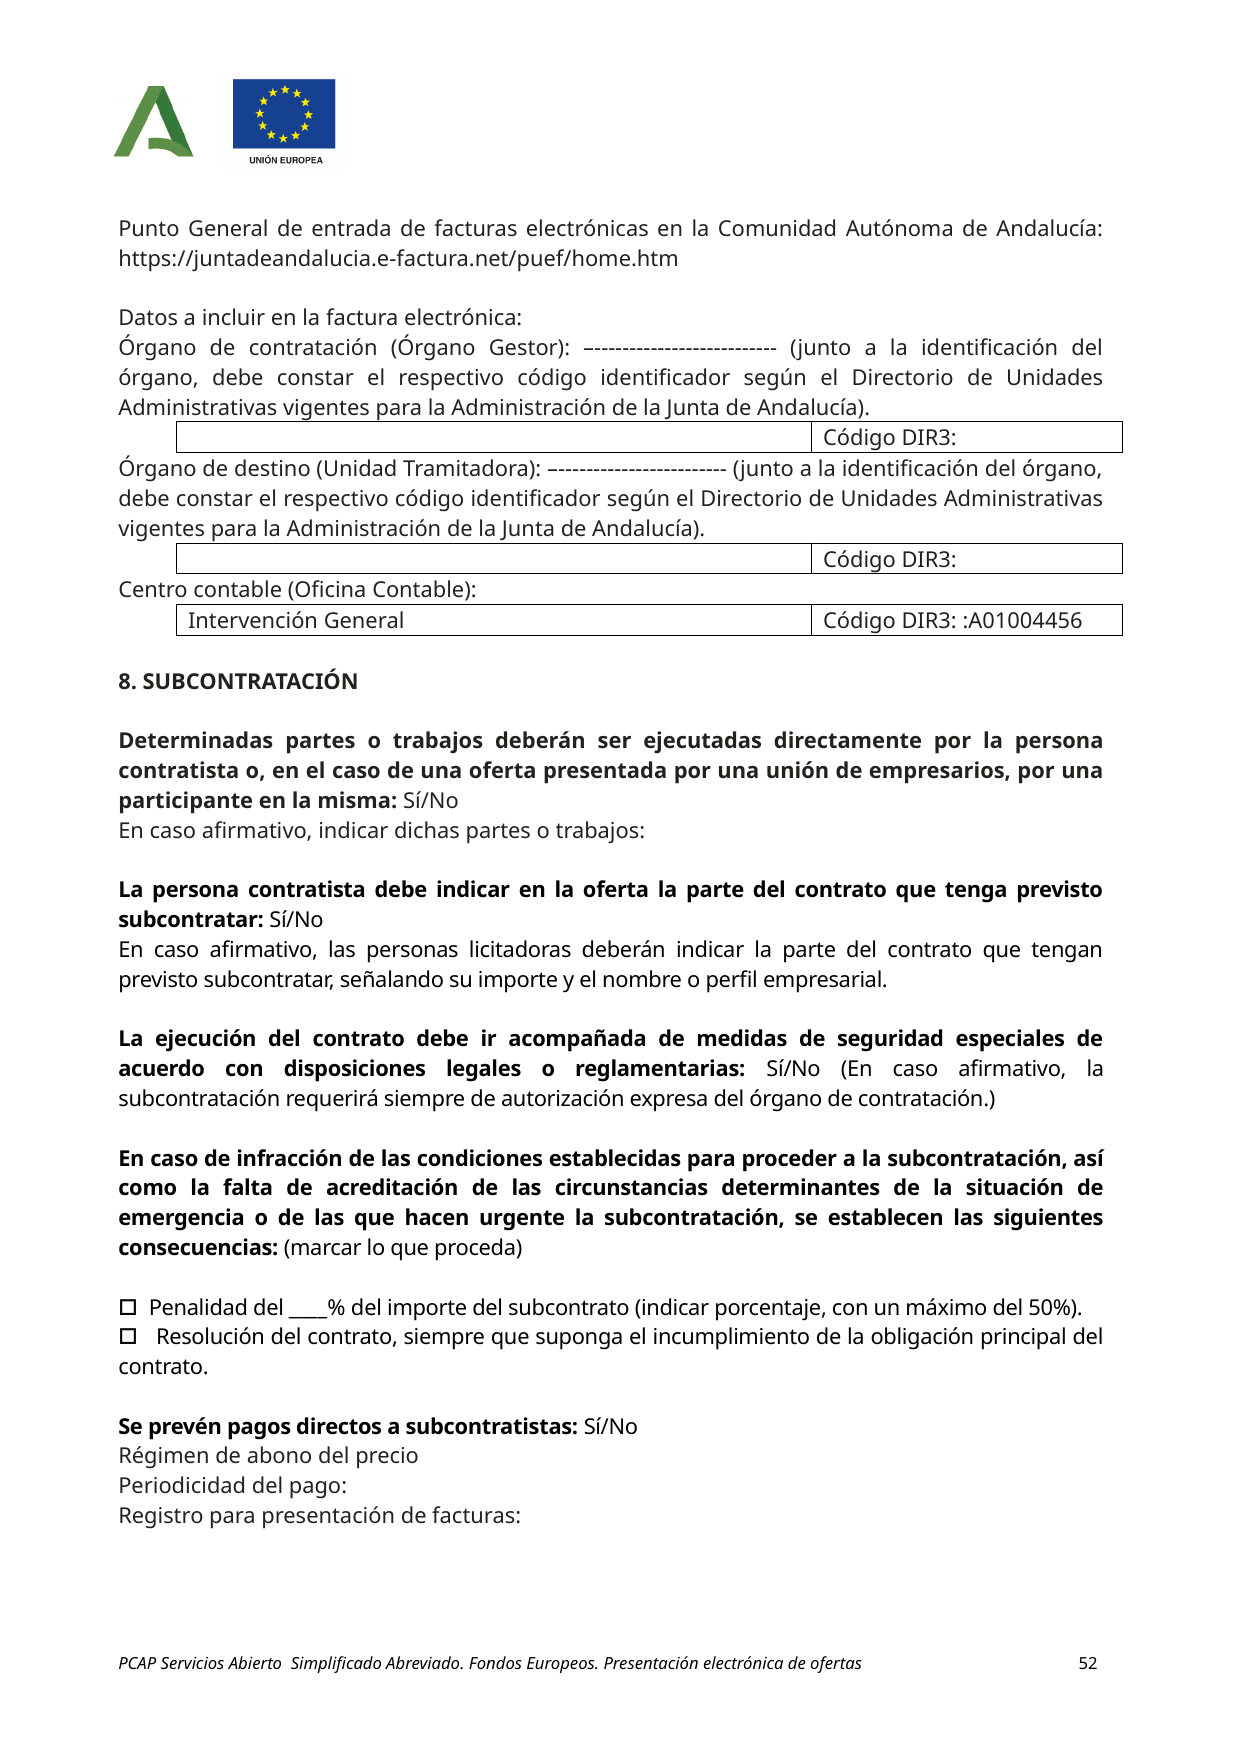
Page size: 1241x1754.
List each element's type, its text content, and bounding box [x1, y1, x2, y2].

table_header [177, 422, 811, 452]
text En caso afirmativo, las personas licitadoras deberán indicar la parte del contrato que tengan previsto subcontratar, señalando su importe y el nombre o perfil empresarial. [118, 934, 1104, 993]
text Periodicidad del pago: [118, 1470, 1104, 1500]
table_header Código DIR3: [812, 422, 1122, 452]
text En caso afirmativo, indicar dichas partes o trabajos: [118, 815, 1104, 844]
picture [109, 81, 198, 161]
text Órgano de contratación (Órgano Gestor): –-------------------------- (junto a la identificación del órgano, debe constar el respectivo código identificador según el Directorio de Unidades Administrativas vigentes para la Administración de la Junta de Andalucía). [118, 332, 1104, 421]
text Se prevén pagos directos a subcontratistas: Sí/No [118, 1411, 1104, 1440]
text Órgano de destino (Unidad Tramitadora): –------------------------ (junto a la identificación del órgano, debe constar el respectivo código identificador según el Directorio de Unidades Administrativas vigentes para la Administración de la Junta de Andalucía). [118, 453, 1104, 542]
text Centro contable (Oficina Contable): [118, 574, 1104, 604]
table_header [177, 544, 811, 573]
text En caso de infracción de las condiciones establecidas para proceder a la subcontratación, así como la falta de acreditación de las circunstancias determinantes de la situación de emergencia o de las que hacen urgente la subcontratación, se establecen las siguientes consecuencias: (marcar lo que proceda) [118, 1142, 1104, 1262]
table_header Código DIR3: :A01004456 [812, 605, 1122, 635]
text Determinadas partes o trabajos deberán ser ejecutadas directamente por la persona contratista o, en el caso de una oferta presentada por una unión de empresarios, por una participante en la misma: Sí/No [118, 725, 1104, 815]
text Datos a incluir en la factura electrónica: [118, 302, 1104, 332]
table_header Intervención General [177, 605, 811, 635]
text o Penalidad del ____% del importe del subcontrato (indicar porcentaje, con un máximo del 50%). [118, 1291, 1104, 1321]
text 8. SUBCONTRATACIÓN [118, 666, 1104, 696]
text Punto General de entrada de facturas electrónicas en la Comunidad Autónoma de Andalucía: https://juntadeandalucia.e-factura.net/puef/home.htm [118, 213, 1104, 272]
table_header Código DIR3: [812, 544, 1122, 573]
picture [221, 73, 347, 171]
text La ejecución del contrato debe ir acompañada de medidas de seguridad especiales de acuerdo con disposiciones legales o reglamentarias: Sí/No (En caso afirmativo, la subcontratación requerirá siempre de autorización expresa del órgano de contratación.) [118, 1023, 1104, 1113]
text Registro para presentación de facturas: [118, 1500, 1104, 1530]
text o Resolución del contrato, siempre que suponga el incumplimiento de la obligación principal del contrato. [118, 1321, 1104, 1381]
text La persona contratista debe indicar en la oferta la parte del contrato que tenga previsto subcontratar: Sí/No [118, 874, 1104, 934]
text Régimen de abono del precio [118, 1440, 1104, 1470]
